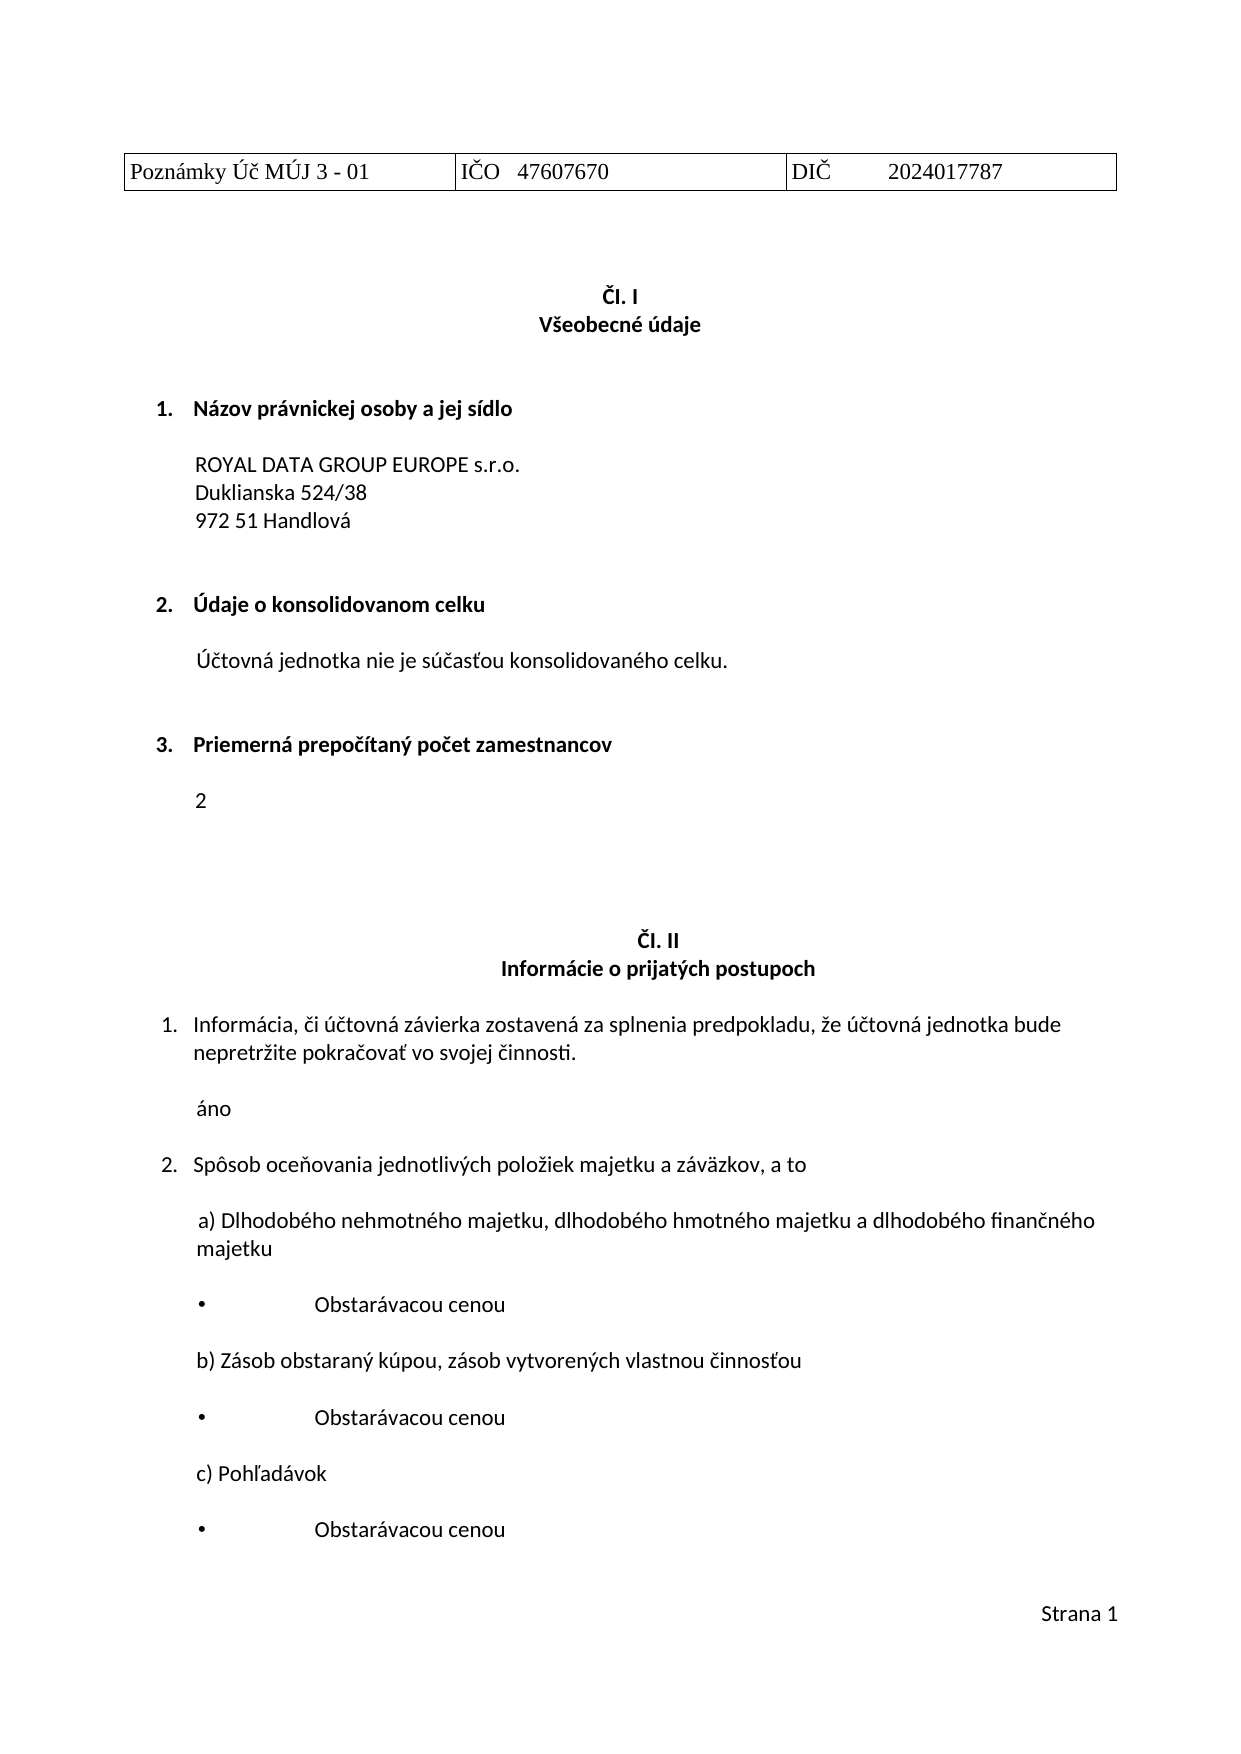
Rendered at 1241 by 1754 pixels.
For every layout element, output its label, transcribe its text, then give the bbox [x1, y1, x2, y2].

table_header Poznámky Úč MÚJ 3 - 01 [125, 154, 455, 190]
table_header [118, 147, 1122, 225]
list Názov právnickej osoby a jej sídlo [156, 394, 1122, 422]
table_header IČO 47607670 [456, 154, 786, 190]
text ČI. I [118, 282, 1122, 310]
list Informácia, či účtovná závierka zostavená za splnenia predpokladu, že účtovná jednotka bude nepretržite pokračovať vo svojej činnosti. [156, 1010, 1122, 1066]
table_header DIČ 2024017787 [787, 154, 1116, 190]
text ČI. II [118, 926, 1122, 954]
list Priemerná prepočítaný počet zamestnancov [156, 730, 1122, 758]
list Obstarávacou cenou [196, 1291, 1122, 1319]
list b) Zásob obstaraný kúpou, zásob vytvorených vlastnou činnosťou [196, 1347, 1122, 1375]
text Účtovná jednotka nie je súčasťou konsolidovaného celku. [118, 646, 1122, 674]
list Spôsob oceňovania jednotlivých položiek majetku a záväzkov, a to [156, 1151, 1122, 1178]
list Údaje o konsolidovanom celku [156, 590, 1122, 618]
text a) Dlhodobého nehmotného majetku, dlhodobého hmotného majetku a dlhodobého finančného majetku [196, 1207, 1122, 1263]
list Obstarávacou cenou [196, 1515, 1122, 1543]
text Duklianska 524/38 [118, 478, 1122, 506]
list Obstarávacou cenou [196, 1403, 1122, 1431]
text áno [118, 1094, 1122, 1122]
list c) Pohľadávok [196, 1459, 1122, 1487]
text 2 [118, 786, 1122, 814]
text ROYAL DATA GROUP EUROPE s.r.o. [118, 450, 1122, 478]
text Všeobecné údaje [118, 310, 1122, 338]
list Strana 1 [196, 1599, 1122, 1627]
text Informácie o prijatých postupoch [118, 954, 1122, 982]
text 972 51 Handlová [118, 506, 1122, 534]
